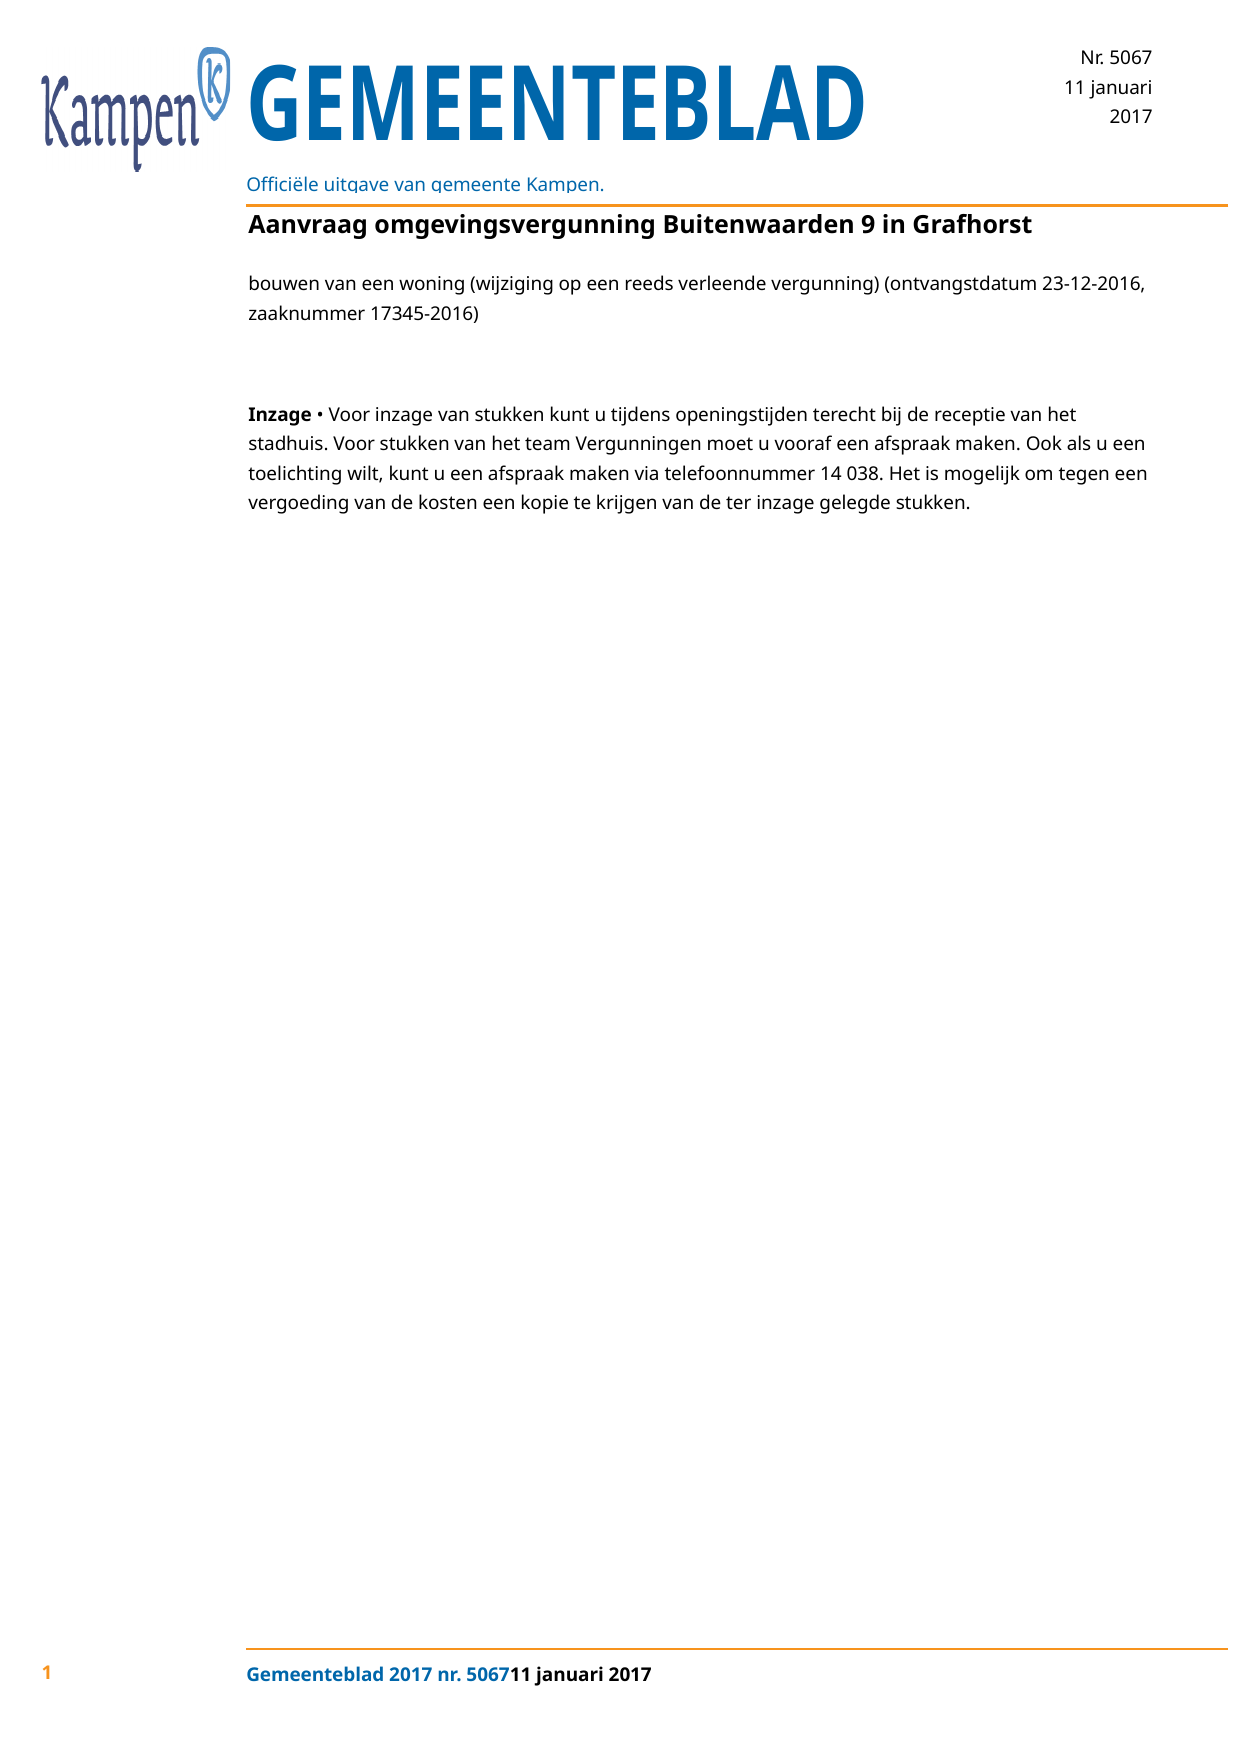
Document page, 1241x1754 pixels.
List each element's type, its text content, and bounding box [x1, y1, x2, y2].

text Inzage • Voor inzage van stukken kunt u tijdens openingstijden terecht bij de receptie van het stadhuis. Voor stukken van het team Vergunningen moet u vooraf een afspraak maken. Ook als u een toelichting wilt, kunt u een afspraak maken via telefoonnummer 14 038. Het is mogelijk om tegen een vergoeding van de kosten een kopie te krijgen van de ter inzage gelegde stukken. [248, 401, 1152, 515]
text bouwen van een woning (wijziging op een reeds verleende vergunning) (ontvangstdatum 23-12-2016, zaaknummer 17345-2016) [248, 270, 1152, 326]
picture [41, 47, 231, 172]
text Aanvraag omgevingsvergunning Buitenwaarden 9 in Grafhorst [248, 207, 1152, 241]
